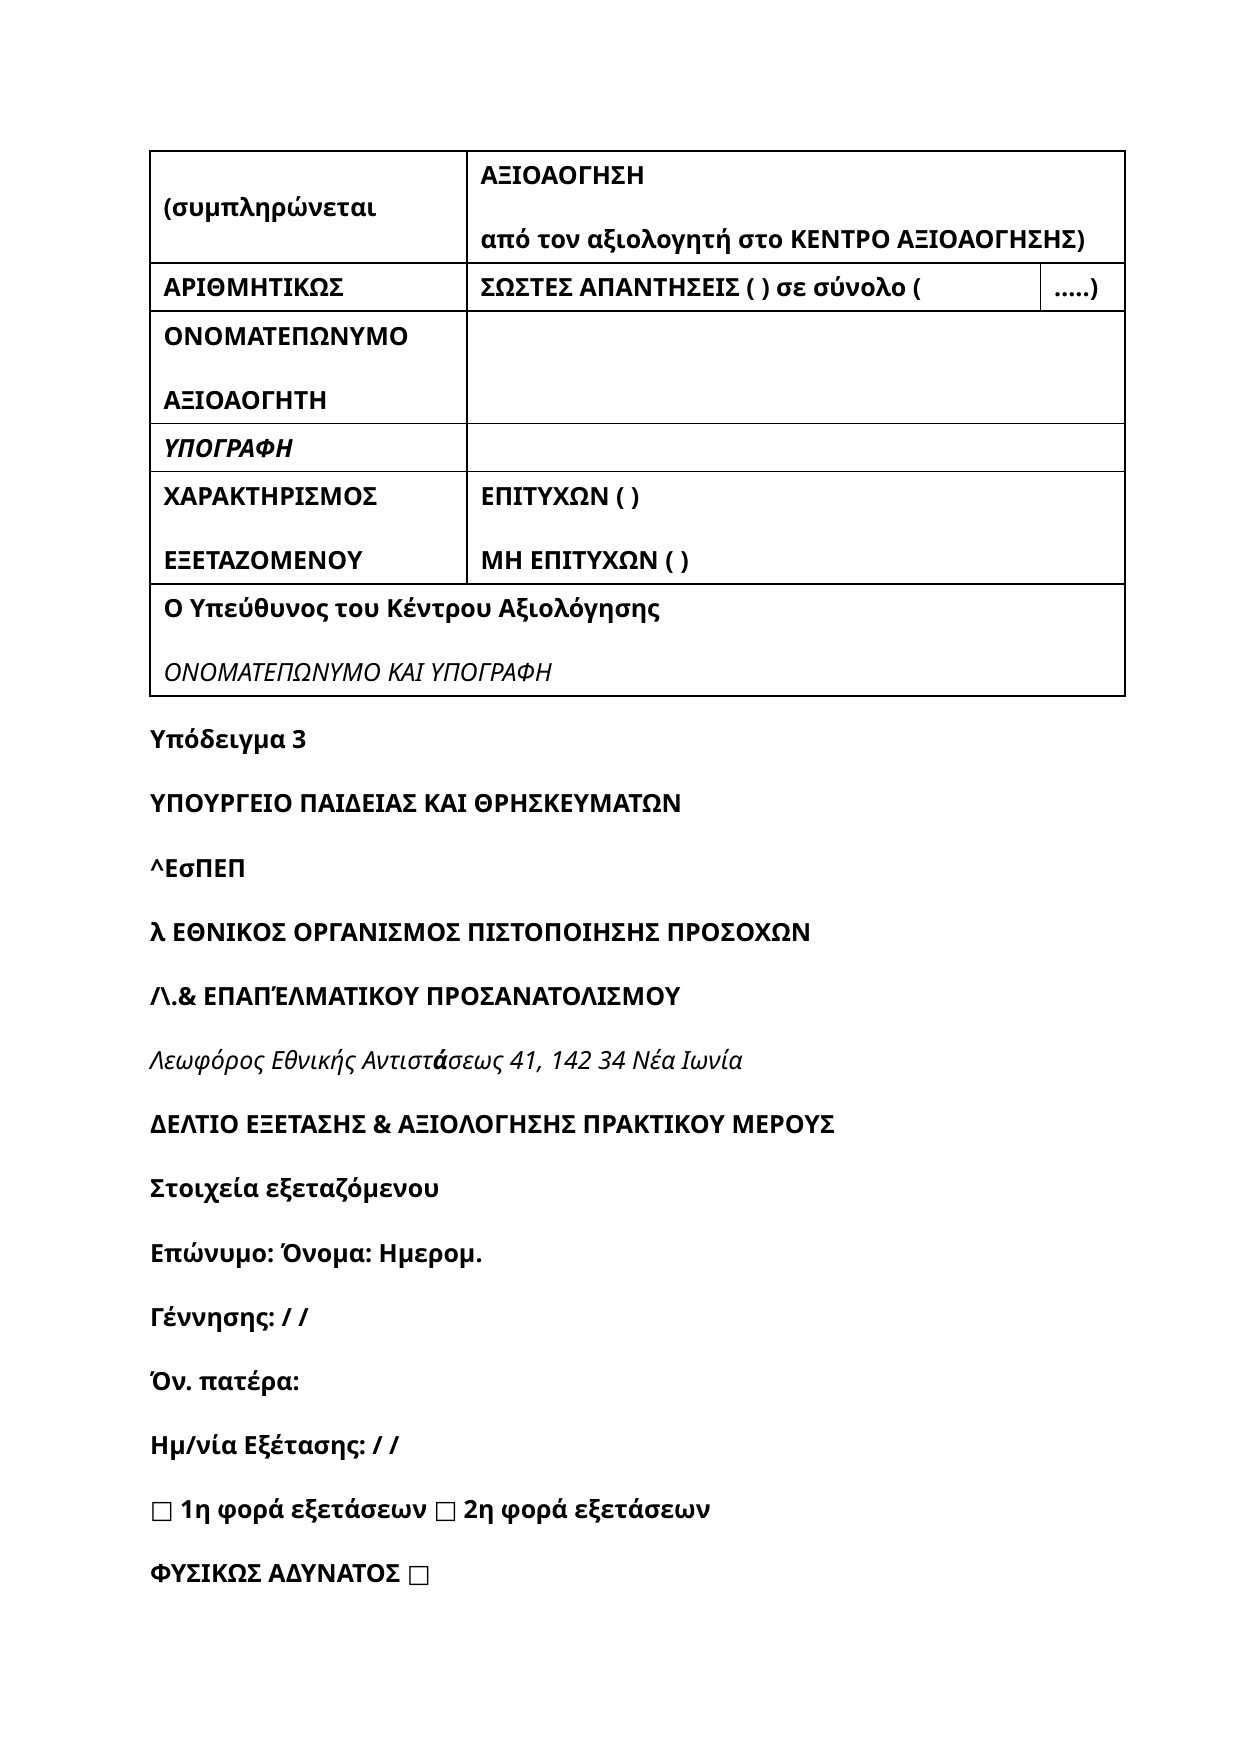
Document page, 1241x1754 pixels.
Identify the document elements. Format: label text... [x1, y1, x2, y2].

table_cell ΟΝΟΜΑΤΕΠΩΝΥΜΟ ΑΞΙΟΑΟΓΗΤΗ [151, 312, 466, 423]
table_cell [468, 312, 1124, 423]
table_cell [468, 424, 1124, 471]
text ΦΥΣΙΚΩΣ ΑΔΥΝΑΤΟΣ □ [150, 1556, 1090, 1590]
table_header ΑΞΙΟΑΟΓΗΣΗ από τον αξιολογητή στο ΚΕΝΤΡΟ ΑΞΙΟΑΟΓΗΣΗΣ) [468, 152, 1124, 262]
table_cell Ο Υπεύθυνος του Κέντρου Αξιολόγησης ΟΝΟΜΑΤΕΠΩΝΥΜΟ ΚΑΙ ΥΠΟΓΡΑΦΗ [151, 585, 1124, 695]
text λ ΕΘΝΙΚΟΣ ΟΡΓΑΝΙΣΜΟΣ ΠΙΣΤΟΠΟΙΗΣΗΣ ΠΡΟΣΟΧΩΝ [150, 914, 1090, 948]
text Ημ/νία Εξέτασης: / / [150, 1428, 1090, 1462]
text Λεωφόρος Εθνικής Αντιστάσεως 41, 142 34 Νέα Ιωνία [150, 1043, 1090, 1077]
table_cell …..) [1041, 264, 1124, 310]
text Επώνυμο: Όνομα: Ημερομ. [150, 1235, 1090, 1269]
text /\.& ΕΠΑΠΈΛΜΑΤΙΚΟΥ ΠΡΟΣΑΝΑΤΟΛΙΣΜΟΥ [150, 979, 1090, 1013]
table_cell ΣΩΣΤΕΣ ΑΠΑΝΤΗΣΕΙΣ ( ) σε σύνολο ( [468, 264, 1040, 310]
text Όν. πατέρα: [150, 1364, 1090, 1398]
table_header (συμπληρώνεται [151, 152, 466, 262]
text Στοιχεία εξεταζόμενου [150, 1171, 1090, 1205]
text ΥΠΟΥΡΓΕΙΟ ΠΑΙΔΕΙΑΣ ΚΑΙ ΘΡΗΣΚΕΥΜΑΤΩΝ [150, 786, 1090, 820]
text Γέννησης: / / [150, 1299, 1090, 1333]
table_cell ΧΑΡΑΚΤΗΡΙΣΜΟΣ ΕΞΕΤΑΖΟΜΕΝΟΥ [151, 472, 466, 583]
table_cell ΥΠΟΓΡΑΦΗ [151, 424, 466, 471]
text □ 1η φορά εξετάσεων □ 2η φορά εξετάσεων [150, 1492, 1090, 1526]
text ΔΕΛΤΙΟ ΕΞΕΤΑΣΗΣ & ΑΞΙΟΛΟΓΗΣΗΣ ΠΡΑΚΤΙΚΟΥ ΜΕΡΟΥΣ [150, 1107, 1090, 1141]
table_cell ΑΡΙΘΜΗΤΙΚΩΣ [151, 264, 466, 310]
text Υπόδειγμα 3 [150, 722, 1090, 756]
text ^ΕσΠΕΠ [150, 850, 1090, 884]
table_cell ΕΠΙΤΥΧΩΝ ( ) ΜΗ ΕΠΙΤΥΧΩΝ ( ) [468, 472, 1124, 583]
